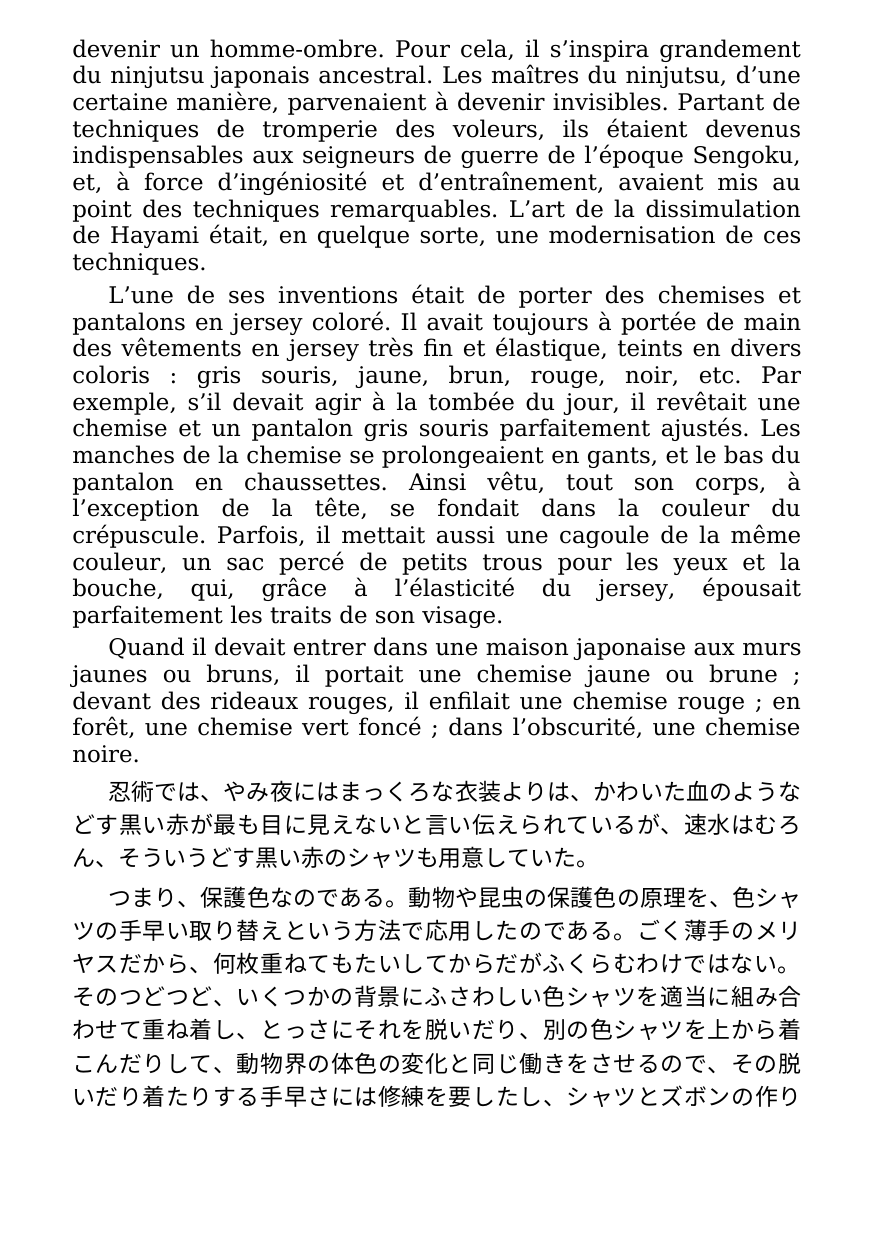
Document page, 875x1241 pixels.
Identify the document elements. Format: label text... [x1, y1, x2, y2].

text Quand il devait entrer dans une maison japonaise aux murs jaunes ou bruns, il portait une chemise jaune ou brune ; devant des rideaux rouges, il enfilait une chemise rouge ; en forêt, une chemise vert foncé ; dans l’obscurité, une chemise noire. [72, 634, 802, 768]
text L’une de ses inventions était de porter des chemises et pantalons en jersey coloré. Il avait toujours à portée de main des vêtements en jersey très fin et élastique, teints en divers coloris : gris souris, jaune, brun, rouge, noir, etc. Par exemple, s’il devait agir à la tombée du jour, il revêtait une chemise et un pantalon gris souris parfaitement ajustés. Les manches de la chemise se prolongeaient en gants, et le bas du pantalon en chaussettes. Ainsi vêtu, tout son corps, à l’exception de la tête, se fondait dans la couleur du crépuscule. Parfois, il mettait aussi une cagoule de la même couleur, un sac percé de petits trous pour les yeux et la bouche, qui, grâce à l’élasticité du jersey, épousait parfaitement les traits de son visage. [72, 282, 802, 629]
text 忍術では、やみ夜にはまっくろな衣装よりは、かわいた血のようなどす黒い赤が最も目に見えないと言い伝えられているが、速水はむろん、そういうどす黒い赤のシャツも用意していた。 [72, 774, 802, 873]
text つまり、保護色なのである。動物や昆虫の保護色の原理を、色シャツの手早い取り替えという方法で応用したのである。ごく薄手のメリヤスだから、何枚重ねてもたいしてからだがふくらむわけではない。そのつどつど、いくつかの背景にふさわしい色シャツを適当に組み合わせて重ね着し、とっさにそれを脱いだり、別の色シャツを上から着こんだりして、動物界の体色の変化と同じ働きをさせるので、その脱いだり着たりする手早さには修練を要したし、シャツとズボンの作り [72, 879, 802, 1112]
text devenir un homme-ombre. Pour cela, il s’inspira grandement du ninjutsu japonais ancestral. Les maîtres du ninjutsu, d’une certaine manière, parvenaient à devenir invisibles. Partant de techniques de tromperie des voleurs, ils étaient devenus indispensables aux seigneurs de guerre de l’époque Sengoku, et, à force d’ingéniosité et d’entraînement, avaient mis au point des techniques remarquables. L’art de la dissimulation de Hayami était, en quelque sorte, une modernisation de ces techniques. [72, 36, 802, 276]
